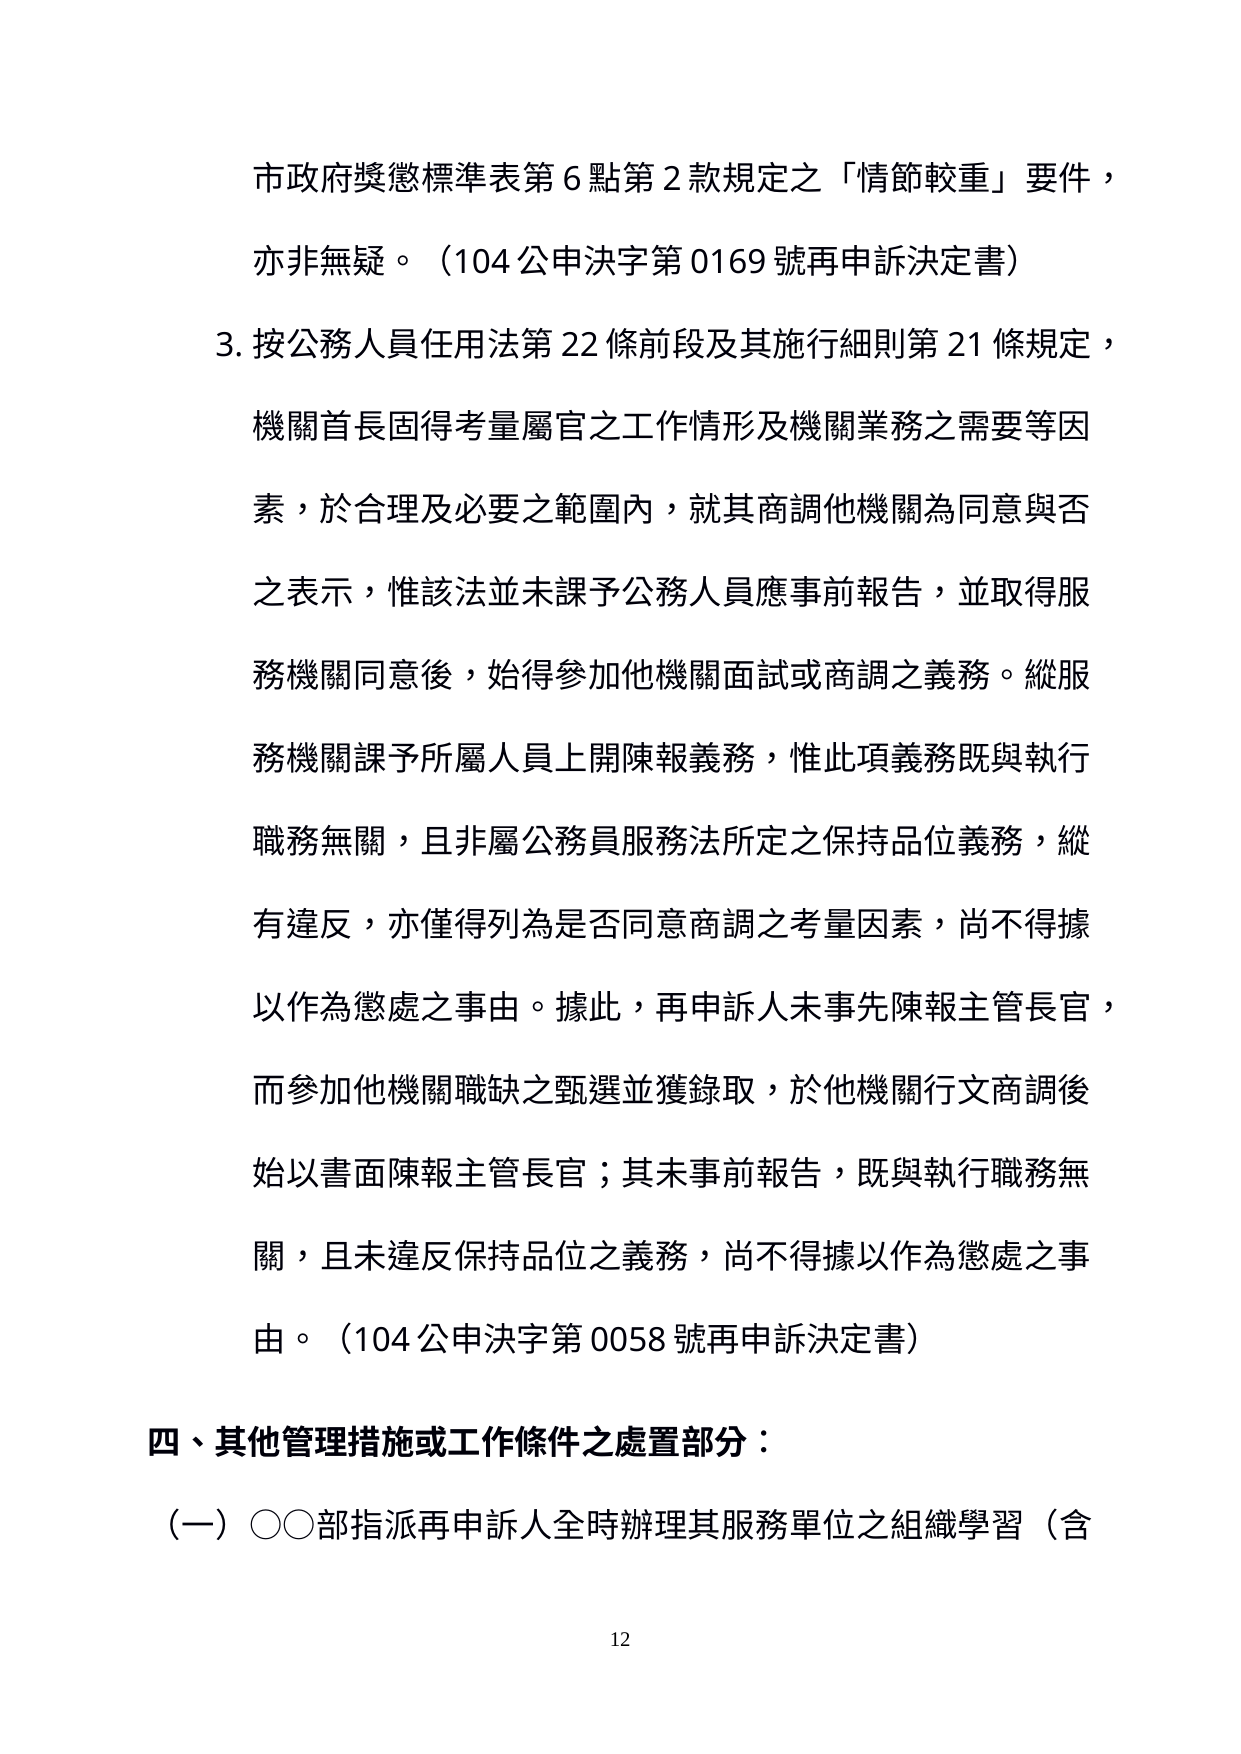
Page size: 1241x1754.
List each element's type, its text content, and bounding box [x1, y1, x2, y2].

text （一）○○部指派再申訴人全時辦理其服務單位之組織學習（含 [148, 1473, 1092, 1556]
list 再申訴人提出告訴及聲請再議，並非全然無因，亦非出於虛構或所捏造之事實，自不能以偵查結果為不起訴或駁回再議，即認再申訴人有言行不檢之情事；或以再申訴人為一時之氣，控告行政長官，有違行政倫理，遽認其有損公務人員聲譽；或以再申訴人依司法途徑爭取其權益，即逕認外界人士以為機關內部不和諧，有主管告長官之醜聞，影響機關之形象。復查再申訴人提告○○區公所主任秘書之行為，是否業經該公所區長同意，以及其是否曾向區長等人應諾不聲請再議等情事，均有事實未明之處。退而言之，縱認再申訴人曾允諾區長等人不聲請再議，而有違公務員服務法第5條所定之誠實義務，然其合法訴訟權利不受他人之限制或拘束，既如前述，則其行為是否該當○○市政府獎懲標準表第6點第2款規定之「情節較重」要件，亦非無疑。（104公申決字第0169號再申訴決定書） [215, 126, 1092, 292]
text 四、其他管理措施或工作條件之處置部分︰ [148, 1391, 1092, 1473]
list 按公務人員任用法第22條前段及其施行細則第21條規定，機關首長固得考量屬官之工作情形及機關業務之需要等因素，於合理及必要之範圍內，就其商調他機關為同意與否之表示，惟該法並未課予公務人員應事前報告，並取得服務機關同意後，始得參加他機關面試或商調之義務。縱服務機關課予所屬人員上開陳報義務，惟此項義務既與執行職務無關，且非屬公務員服務法所定之保持品位義務，縱有違反，亦僅得列為是否同意商調之考量因素，尚不得據以作為懲處之事由。據此，再申訴人未事先陳報主管長官，而參加他機關職缺之甄選並獲錄取，於他機關行文商調後，始以書面陳報主管長官；其未事前報告，既與執行職務無關，且未違反保持品位之義務，尚不得據以作為懲處之事由。（104公申決字第0058號再申訴決定書） [215, 292, 1092, 1370]
